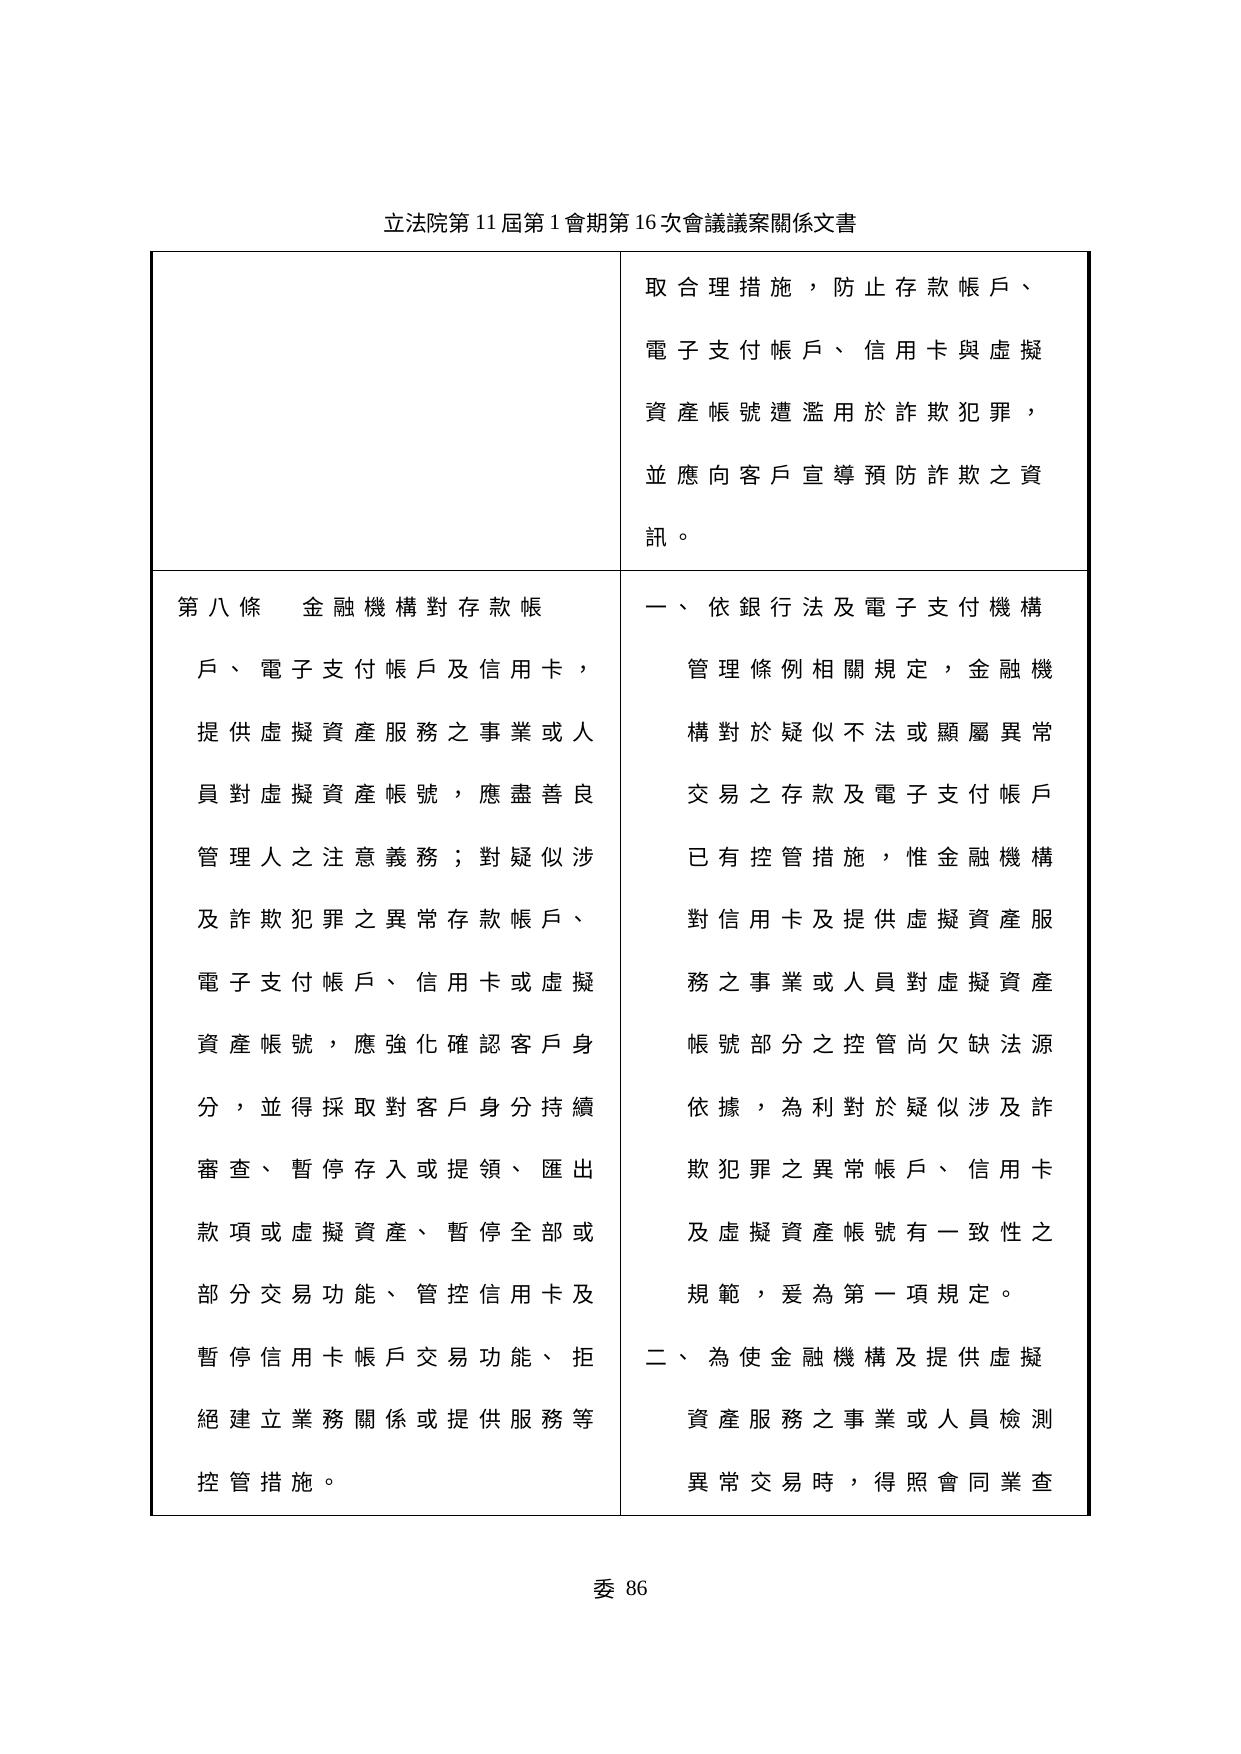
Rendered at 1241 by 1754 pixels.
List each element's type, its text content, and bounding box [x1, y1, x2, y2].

table_cell 一、依銀行法及電子支付機構管理條例相關規定，金融機構對於疑似不法或顯屬異常交易之存款及電子支付帳戶已有控管措施，惟金融機構對信用卡及提供虛擬資產服務之事業或人員對虛擬資產帳號部分之控管尚欠缺法源依據，為利對於疑似涉及詐欺犯罪之異常帳戶、信用卡及虛擬資產帳號有一致性之規範，爰為第一項規定。 二、為使金融機構及提供虛擬資產服務之事業或人員檢測異常交易時，得照會同業查 [621, 571, 1087, 1514]
table_cell 第八條 金融機構對存款帳戶、電子支付帳戶及信用卡，提供虛擬資產服務之事業或人員對虛擬資產帳號，應盡善良管理人之注意義務；對疑似涉及詐欺犯罪之異常存款帳戶、電子支付帳戶、信用卡或虛擬資產帳號，應強化確認客戶身分，並得採取對客戶身分持續審查、暫停存入或提領、匯出款項或虛擬資產、暫停全部或部分交易功能、管控信用卡及暫停信用卡帳戶交易功能、拒絕建立業務關係或提供服務等控管措施。 [153, 571, 620, 1514]
table_cell [153, 252, 620, 570]
table_cell 取合理措施，防止存款帳戶、電子支付帳戶、信用卡與虛擬資產帳號遭濫用於詐欺犯罪，並應向客戶宣導預防詐欺之資訊。 [621, 252, 1087, 570]
